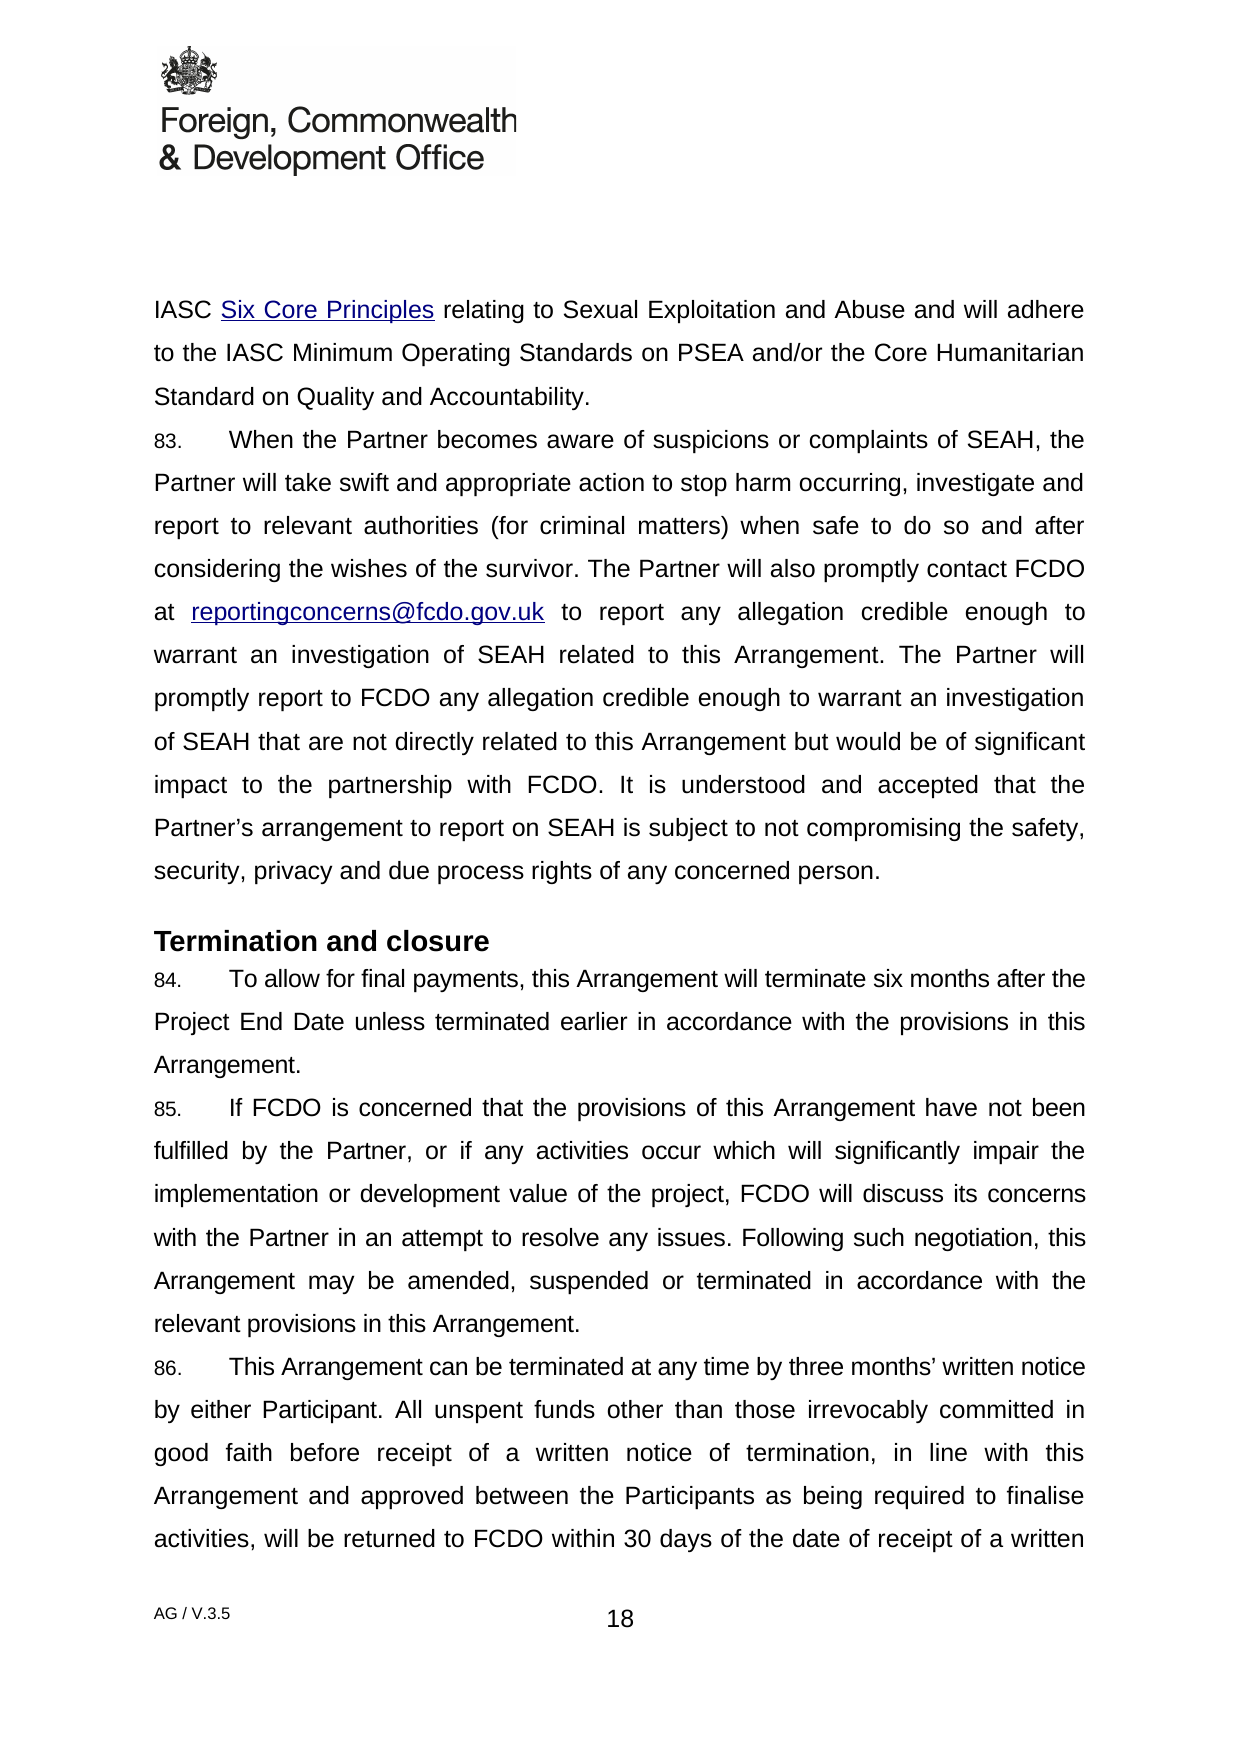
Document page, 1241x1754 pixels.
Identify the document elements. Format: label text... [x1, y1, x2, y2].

list To allow for final payments, this Arrangement will terminate six months after the Project End Date unless terminated earlier in accordance with the provisions in this Arrangement. [153, 964, 1087, 1079]
list This Arrangement can be terminated at any time by three months’ written notice by either Participant. All unspent funds other than those irrevocably committed in good faith before receipt of a written notice of termination, in line with this Arrangement and approved between the Participants as being required to finalise activities, will be returned to FCDO within 30 days of the date of receipt of a written [153, 1352, 1087, 1553]
subtitle Termination and closure [153, 924, 1087, 958]
list When the Partner becomes aware of suspicions or complaints of SEAH, the Partner will take swift and appropriate action to stop harm occurring, investigate and report to relevant authorities (for criminal matters) when safe to do so and after considering the wishes of the survivor. The Partner will also promptly contact FCDO at reportingconcerns@fcdo.gov.uk to report any allegation credible enough to warrant an investigation of SEAH related to this Arrangement. The Partner will promptly report to FCDO any allegation credible enough to warrant an investigation of SEAH that are not directly related to this Arrangement but would be of significant impact to the partnership with FCDO. It is understood and accepted that the Partner’s arrangement to report on SEAH is subject to not compromising the safety, security, privacy and due process rights of any concerned person. [153, 425, 1087, 885]
list If FCDO is concerned that the provisions of this Arrangement have not been fulfilled by the Partner, or if any activities occur which will significantly impair the implementation or development value of the project, FCDO will discuss its concerns with the Partner in an attempt to resolve any issues. Following such negotiation, this Arrangement may be amended, suspended or terminated in accordance with the relevant provisions in this Arrangement. [153, 1093, 1087, 1338]
list IASC Six Core Principles relating to Sexual Exploitation and Abuse and will adhere to the IASC Minimum Operating Standards on PSEA and/or the Core Humanitarian Standard on Quality and Accountability. [153, 295, 1087, 410]
